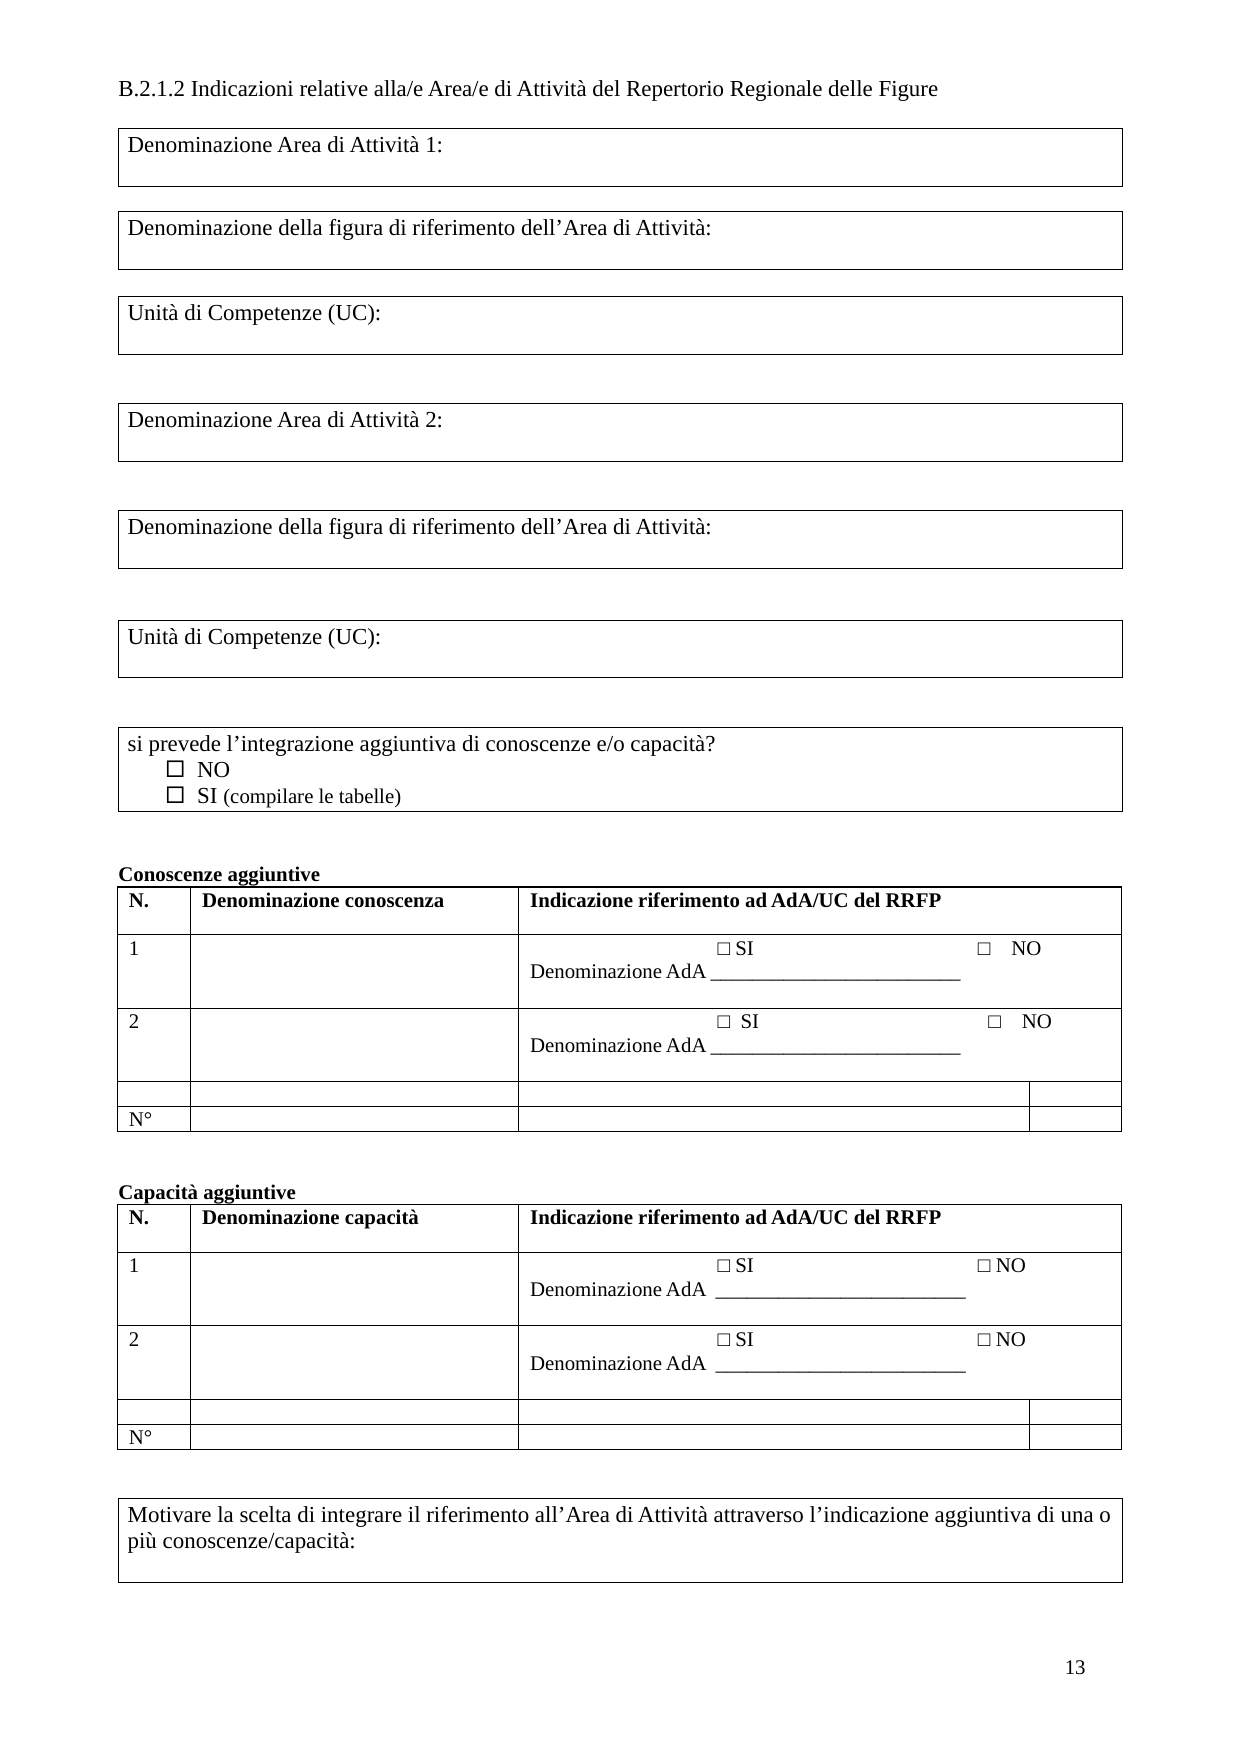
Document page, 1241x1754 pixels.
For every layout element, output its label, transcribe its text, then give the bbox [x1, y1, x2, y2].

table_header Indicazione riferimento ad AdA/UC del RRFP [519, 1205, 1121, 1252]
subtitle Unità di Competenze (UC): [119, 297, 1122, 326]
table_cell [1030, 1082, 1121, 1106]
text Capacità aggiuntive [118, 1180, 1123, 1204]
subtitle Denominazione Area di Attività 1: [119, 129, 1122, 157]
table_cell 2 [118, 1326, 190, 1399]
subtitle  NO [119, 753, 1122, 779]
table_cell 1 [118, 935, 190, 1008]
table_cell [1030, 1107, 1121, 1131]
table_cell □ SI □ NO Denominazione AdA ________________________ [519, 1326, 1121, 1399]
table_header N. [118, 888, 190, 934]
table_cell □ SI □ NO Denominazione AdA ________________________ [519, 935, 1121, 1008]
table_cell [1030, 1400, 1121, 1424]
table_cell [191, 1082, 518, 1106]
text Motivare la scelta di integrare il riferimento all’Area di Attività attraverso l’indicazione aggiuntiva di una o più conoscenze/capacità: [119, 1499, 1122, 1554]
subtitle B.2.1.2 Indicazioni relative alla/e Area/e di Attività del Repertorio Regionale delle Figure [118, 75, 1123, 101]
table_cell [519, 1425, 1029, 1449]
table_cell [118, 1082, 190, 1106]
table_cell N° [118, 1107, 190, 1131]
table_cell N° [118, 1425, 190, 1449]
table_cell [191, 1326, 518, 1399]
table_cell [191, 1107, 518, 1131]
table_cell [191, 1253, 518, 1325]
table_cell [191, 935, 518, 1008]
table_header Denominazione conoscenza [191, 888, 518, 934]
subtitle Denominazione della figura di riferimento dell’Area di Attività: [119, 511, 1122, 540]
text Conoscenze aggiuntive [118, 862, 1123, 886]
table_cell [191, 1425, 518, 1449]
table_cell □ SI □ NO Denominazione AdA ________________________ [519, 1253, 1121, 1325]
table_header Indicazione riferimento ad AdA/UC del RRFP [519, 888, 1121, 934]
table_cell [519, 1400, 1029, 1424]
table_cell 2 [118, 1009, 190, 1081]
table_cell [118, 1400, 190, 1424]
table_cell [191, 1400, 518, 1424]
table_cell [519, 1082, 1029, 1106]
table_cell 1 [118, 1253, 190, 1325]
subtitle Denominazione Area di Attività 2: [119, 404, 1122, 433]
subtitle Unità di Competenze (UC): [119, 621, 1122, 649]
table_cell [1030, 1425, 1121, 1449]
table_header Denominazione capacità [191, 1205, 518, 1252]
table_cell □ SI □ NO Denominazione AdA ________________________ [519, 1009, 1121, 1081]
table_cell [191, 1009, 518, 1081]
subtitle si prevede l’integrazione aggiuntiva di conoscenze e/o capacità? [119, 728, 1122, 753]
subtitle  SI (compilare le tabelle) [119, 779, 1122, 811]
table_header N. [118, 1205, 190, 1252]
table_cell [519, 1107, 1029, 1131]
subtitle Denominazione della figura di riferimento dell’Area di Attività: [119, 212, 1122, 240]
